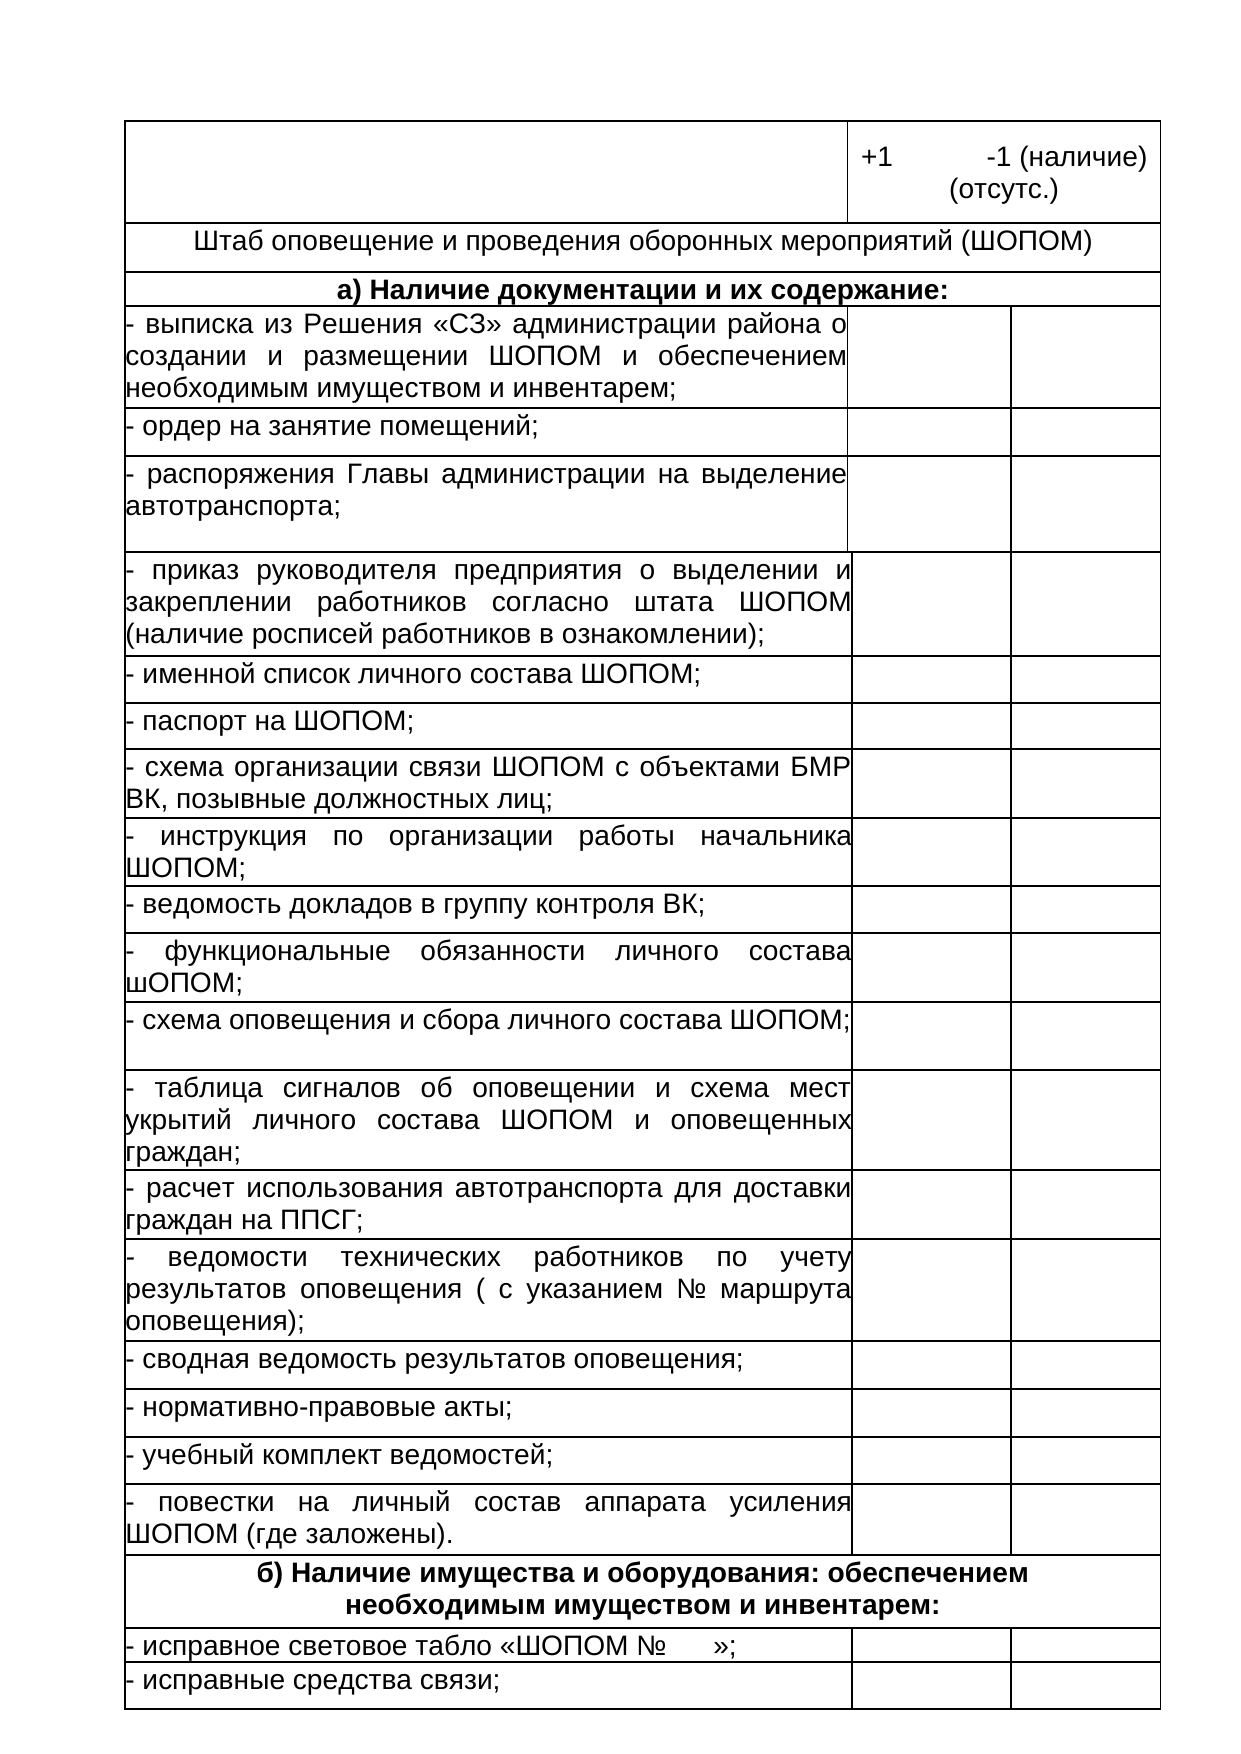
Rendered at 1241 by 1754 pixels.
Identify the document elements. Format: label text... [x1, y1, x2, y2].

table_cell [1161, 702, 1175, 748]
table_cell [1175, 817, 1180, 885]
table_cell б) Наличие имущества и оборудования: обеспечением необходимым имуществом и инвентарем: [126, 1556, 1160, 1627]
table_cell [1175, 455, 1180, 551]
table_cell [1012, 457, 1160, 551]
table_cell [1161, 1238, 1175, 1340]
table_cell [1175, 932, 1180, 1001]
table_cell [1012, 887, 1160, 932]
table_cell [1012, 657, 1160, 702]
table_cell [1161, 932, 1175, 1001]
table_cell [126, 122, 847, 222]
table_cell [1175, 1238, 1180, 1340]
table_cell [1175, 655, 1180, 702]
table_cell - паспорт на ШОПОМ; [126, 704, 851, 748]
table_cell [1175, 1436, 1180, 1483]
table_cell [1012, 1171, 1160, 1238]
table_cell [853, 1485, 1010, 1554]
table_cell [853, 887, 1010, 932]
table_cell [1161, 1340, 1175, 1388]
table_cell - нормативно-правовые акты; [126, 1390, 851, 1436]
table_cell [1175, 222, 1180, 271]
table_cell - именной список личного состава ШОПОМ; [126, 657, 851, 702]
table_cell [853, 1342, 1010, 1388]
table_cell [1175, 702, 1180, 748]
table_cell [1012, 1438, 1160, 1483]
table_cell [853, 750, 1010, 817]
table_cell [1161, 1169, 1175, 1238]
table_cell [1012, 1003, 1160, 1069]
table_cell [1175, 271, 1180, 305]
table_cell [1012, 1629, 1160, 1661]
table_cell [848, 457, 1010, 551]
table_cell [1012, 1071, 1160, 1169]
table_cell [1175, 1001, 1180, 1069]
table_cell [1161, 817, 1175, 885]
table_cell [1161, 1001, 1175, 1069]
table_cell [1175, 1661, 1180, 1708]
table_cell [853, 1240, 1010, 1340]
table_cell - ведомость докладов в группу контроля ВК; [126, 887, 851, 932]
table_cell [1161, 885, 1175, 932]
table_cell [1161, 1661, 1175, 1708]
table_cell - таблица сигналов об оповещении и схема мест укрытий личного состава ШОПОМ и оповещенных граждан; [126, 1071, 851, 1169]
table_cell [1012, 819, 1160, 885]
table_cell [1175, 407, 1180, 455]
table_cell [1175, 748, 1180, 817]
table_cell [1012, 553, 1160, 655]
table_cell [1161, 407, 1175, 455]
table_cell [1161, 748, 1175, 817]
table_cell - расчет использования автотранспорта для доставки граждан на ППСГ; [126, 1171, 851, 1238]
table_cell [853, 1003, 1010, 1069]
table_cell [1175, 1340, 1180, 1388]
table_cell [853, 553, 1010, 655]
table_cell [1012, 1663, 1160, 1708]
table_cell [1161, 1069, 1175, 1169]
table_cell [1161, 271, 1175, 305]
table_cell +1 -1 (наличие) (отсутс.) [848, 122, 1160, 222]
table_cell - исправные средства связи; [126, 1663, 851, 1708]
table_cell - схема организации связи ШОПОМ с объектами БМР ВК, позывные должностных лиц; [126, 750, 851, 817]
table_cell - функциональные обязанности личного состава шОПОМ; [126, 934, 851, 1001]
table_cell [853, 1171, 1010, 1238]
table_cell [1161, 455, 1175, 551]
table_cell [1175, 1554, 1180, 1627]
table_cell [1175, 1169, 1180, 1238]
table_cell - сводная ведомость результатов оповещения; [126, 1342, 851, 1388]
table_cell [1161, 551, 1175, 655]
table_cell - распоряжения Главы администрации на выделение автотранспорта; [126, 457, 847, 551]
table_cell [1012, 704, 1160, 748]
table_cell [1012, 307, 1160, 407]
table_cell [1012, 409, 1160, 455]
table_cell [1175, 305, 1180, 407]
table_cell - схема оповещения и сбора личного состава ШОПОМ; [126, 1003, 851, 1069]
table_cell [1161, 1483, 1175, 1554]
table_cell - повестки на личный состав аппарата усиления ШОПОМ (где заложены). [126, 1485, 851, 1554]
table_cell [1161, 655, 1175, 702]
table_cell [848, 409, 1010, 455]
table_cell [1012, 1240, 1160, 1340]
table_cell [1012, 934, 1160, 1001]
table_cell [1161, 222, 1175, 271]
table_cell - ведомости технических работников по учету результатов оповещения ( с указанием № маршрута оповещения); [126, 1240, 851, 1340]
table_cell [1012, 1342, 1160, 1388]
table_cell - инструкция по организации работы начальника ШОПОМ; [126, 819, 851, 885]
table_cell - учебный комплект ведомостей; [126, 1438, 851, 1483]
table_cell - выписка из Решения «СЗ» администрации района о создании и размещении ШОПОМ и обеспечением необходимым имуществом и инвентарем; [126, 307, 847, 407]
table_cell - ордер на занятие помещений; [126, 409, 847, 455]
table_cell [853, 704, 1010, 748]
table_cell [1012, 1485, 1160, 1554]
table_cell [1175, 1483, 1180, 1554]
table_cell [853, 1663, 1010, 1708]
table_cell [853, 1071, 1010, 1169]
table_cell [853, 819, 1010, 885]
table_cell [1175, 885, 1180, 932]
table_cell [853, 934, 1010, 1001]
table_cell [1161, 305, 1175, 407]
table_cell [1161, 1554, 1175, 1627]
table_cell [853, 1438, 1010, 1483]
table_cell [853, 1390, 1010, 1436]
table_cell [1161, 120, 1175, 222]
table_cell [853, 657, 1010, 702]
table_cell [1175, 1388, 1180, 1436]
table_cell [1012, 750, 1160, 817]
table_cell - приказ руководителя предприятия о выделении и закреплении работников согласно штата ШОПОМ (наличие росписей работников в ознакомлении); [126, 553, 851, 655]
table_cell [1161, 1388, 1175, 1436]
table_cell [1175, 1069, 1180, 1169]
table_cell [1161, 1627, 1175, 1661]
table_cell [1175, 551, 1180, 655]
table_cell - исправное световое табло «ШОПОМ № »; [126, 1629, 851, 1661]
table_cell [848, 307, 1010, 407]
table_cell [853, 1629, 1010, 1661]
table_cell а) Наличие документации и их содержание: [126, 273, 1160, 305]
table_cell [1175, 120, 1180, 222]
table_cell [1175, 1627, 1180, 1661]
table_cell [1012, 1390, 1160, 1436]
table_cell Штаб оповещение и проведения оборонных мероприятий (ШОПОМ) [126, 224, 1160, 271]
table_cell [1161, 1436, 1175, 1483]
